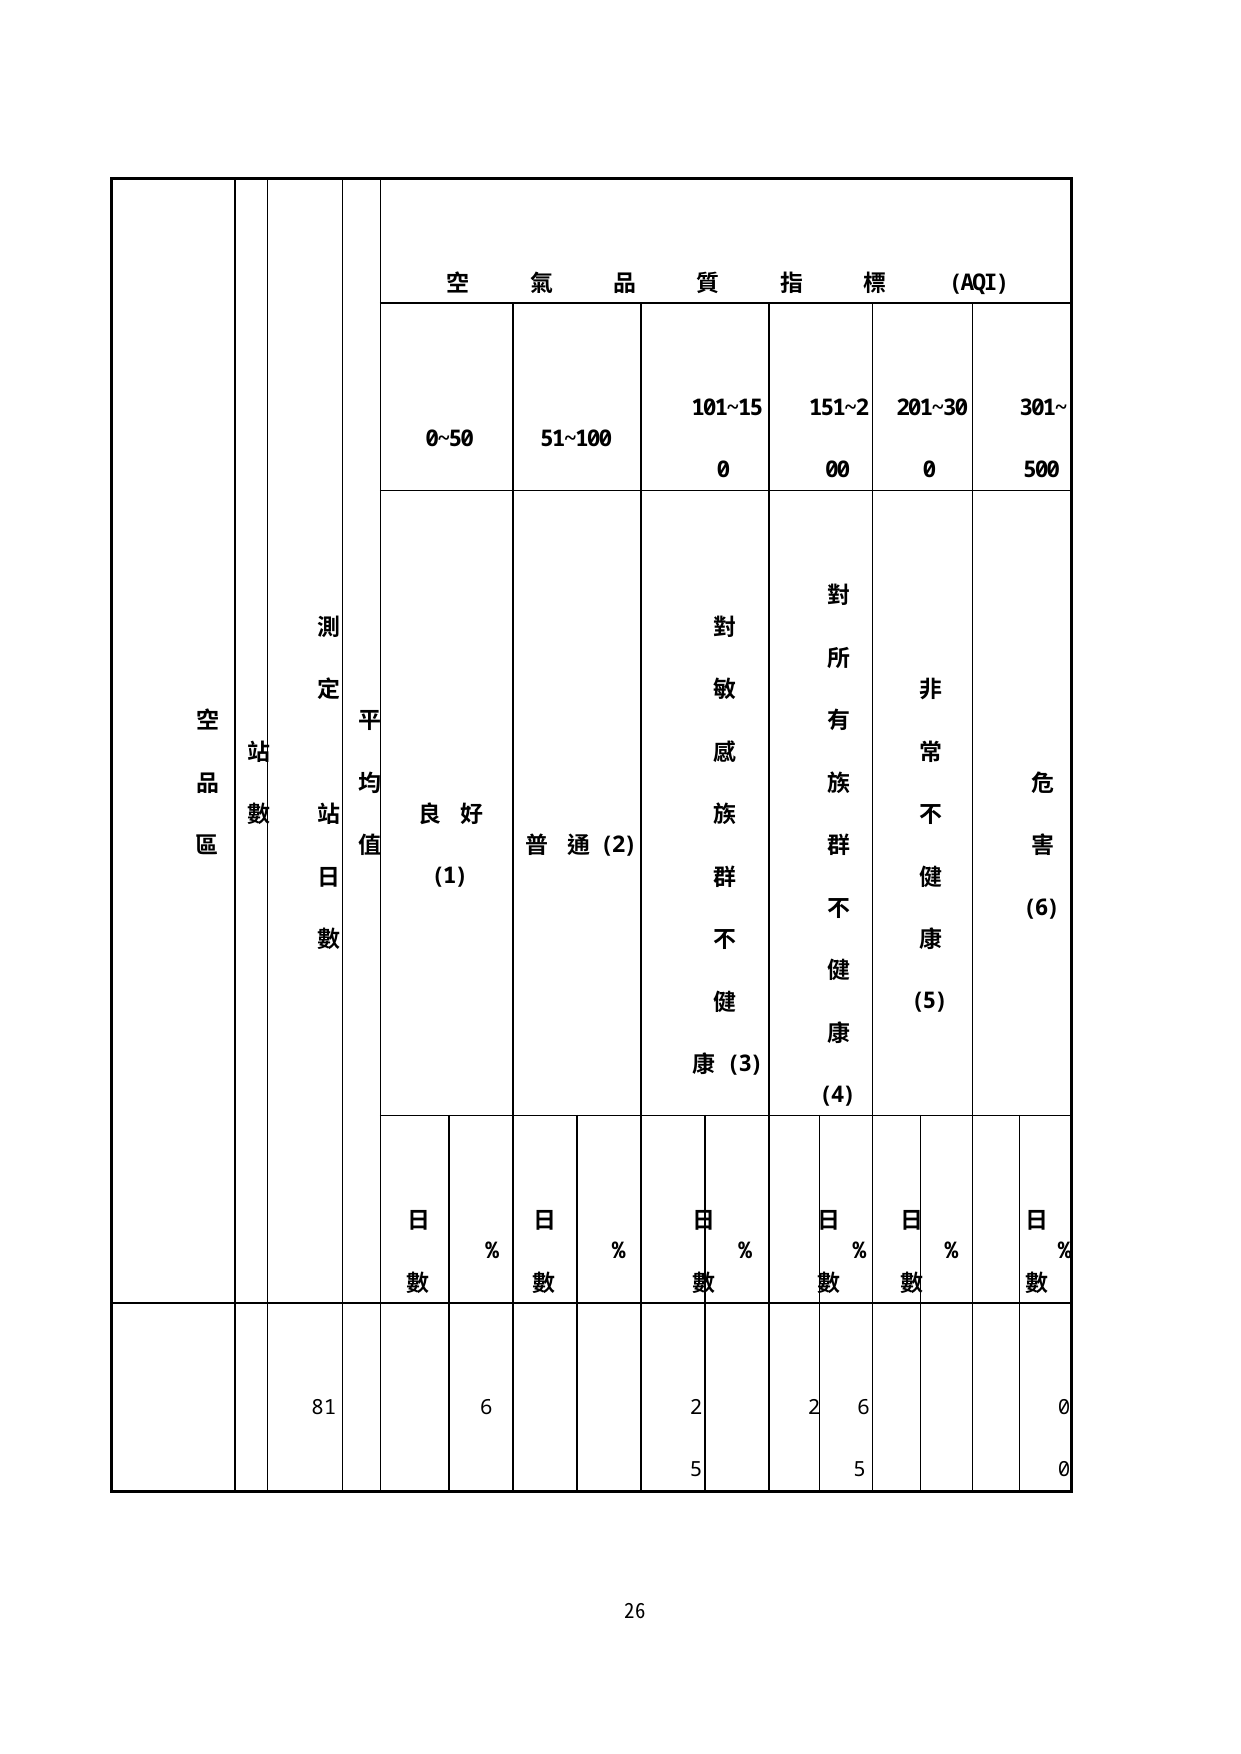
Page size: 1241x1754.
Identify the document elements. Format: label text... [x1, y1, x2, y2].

table_cell [578, 1304, 640, 1490]
table_cell [236, 1304, 267, 1490]
table_cell % [706, 1116, 768, 1302]
table_cell % [450, 1116, 512, 1302]
table_cell 0~50 [381, 304, 512, 490]
table_header 平均值 [343, 180, 380, 1302]
table_cell 日數 [381, 1116, 448, 1302]
table_cell 對所有族群不健康(4) [770, 491, 872, 1115]
table_header 空 氣 品 質 指 標 (AQI) [381, 180, 1070, 302]
table_cell 普通(2) [514, 491, 640, 1115]
table_cell [873, 1304, 920, 1490]
table_cell 日數 [873, 1116, 920, 1302]
table_cell [343, 1304, 380, 1490]
table_cell 81 [268, 1304, 342, 1490]
table_cell 0.00 [1020, 1304, 1070, 1490]
table_cell 日數 [642, 1116, 704, 1302]
table_header 測定 站日數 [268, 180, 342, 1302]
table_cell 301~500 [973, 304, 1070, 490]
table_cell 良好(1) [381, 491, 512, 1115]
table_header 空品區 [113, 180, 234, 1302]
table_cell [921, 1304, 972, 1490]
table_cell 101~150 [642, 304, 768, 490]
table_cell [514, 1304, 576, 1490]
table_cell % [921, 1116, 972, 1302]
table_cell 2 [770, 1304, 819, 1490]
table_header 站數 [236, 180, 267, 1302]
table_cell % [820, 1116, 872, 1302]
table_cell [113, 1304, 234, 1490]
table_cell % [578, 1116, 640, 1302]
table_cell % [1020, 1116, 1070, 1302]
table_cell 0 [973, 1304, 1019, 1490]
table_cell 65 [820, 1304, 872, 1490]
table_cell 51~100 [514, 304, 640, 490]
table_cell 對敏感族群不健康(3) [642, 491, 768, 1115]
table_cell 201~300 [873, 304, 972, 490]
table_cell 非常不健康 (5) [873, 491, 972, 1115]
table_cell [381, 1304, 448, 1490]
table_cell 日數 [770, 1116, 819, 1302]
table_cell 25 [642, 1304, 704, 1490]
table_cell 危害(6) [973, 491, 1070, 1115]
table_cell 6 [450, 1304, 512, 1490]
table_cell 151~200 [770, 304, 872, 490]
table_cell 日數 [973, 1116, 1019, 1302]
table_cell [706, 1304, 768, 1490]
table_cell 日數 [514, 1116, 576, 1302]
